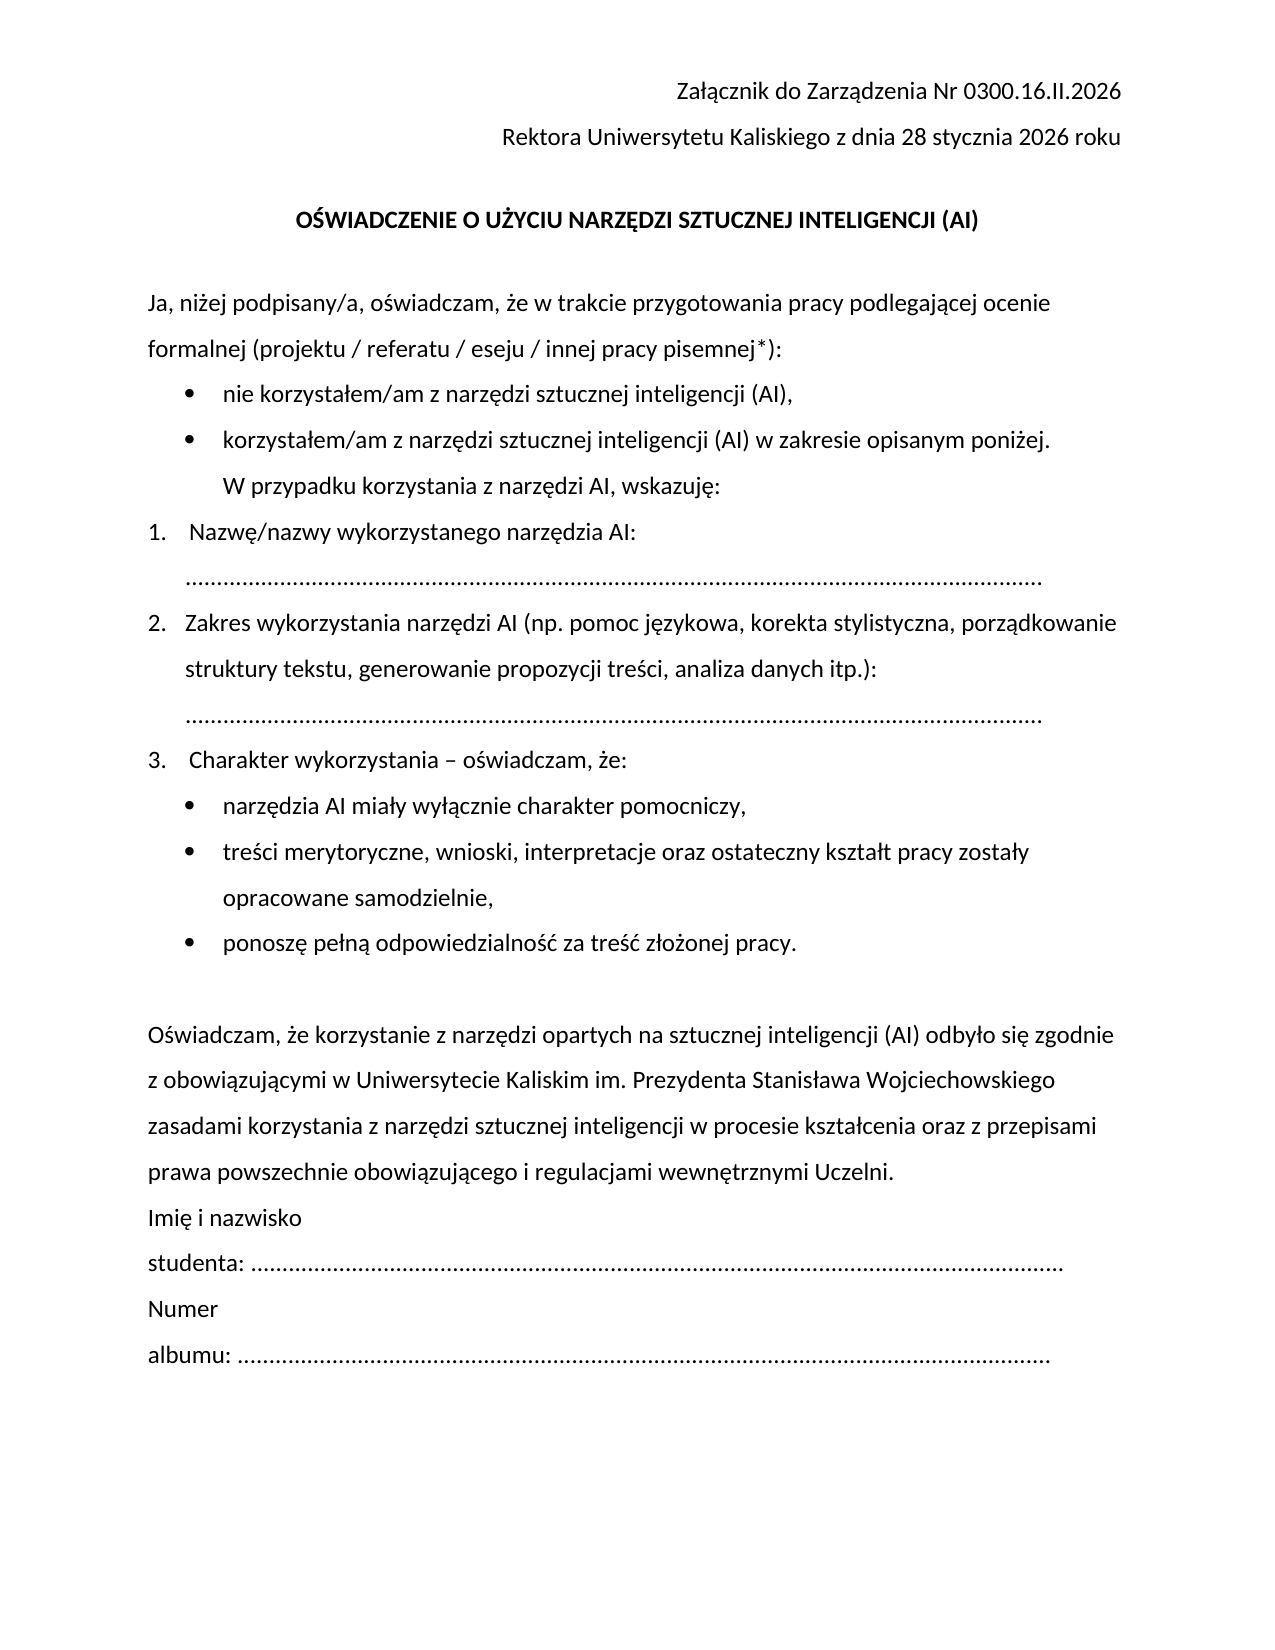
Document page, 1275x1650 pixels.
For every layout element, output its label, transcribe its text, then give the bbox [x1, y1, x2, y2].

list treści merytoryczne, wnioski, interpretacje oraz ostateczny kształt pracy zostały opracowane samodzielnie, [185, 836, 1127, 912]
list Zakres wykorzystania narzędzi AI (np. pomoc językowa, korekta stylistyczna, porządkowanie struktury tekstu, generowanie propozycji treści, analiza danych itp.): [148, 607, 1127, 683]
text Imię i nazwisko studenta: ................................................................................................................................. Numer albumu: ................................................................................................................................. [148, 1202, 1127, 1415]
text ........................................................................................................................................ [148, 699, 1127, 729]
text Rektora Uniwersytetu Kaliskiego z dnia 28 stycznia 2026 roku [148, 121, 1127, 151]
text Załącznik do Zarządzenia Nr 0300.16.II.2026 [148, 75, 1127, 106]
list korzystałem/am z narzędzi sztucznej inteligencji (AI) w zakresie opisanym poniżej. W przypadku korzystania z narzędzi AI, wskazuję: [185, 424, 1127, 501]
list narzędzia AI miały wyłącznie charakter pomocniczy, [185, 790, 1127, 821]
text Ja, niżej podpisany/a, oświadczam, że w trakcie przygotowania pracy podlegającej ocenie formalnej (projektu / referatu / eseju / innej pracy pisemnej*): [148, 287, 1127, 363]
text ........................................................................................................................................ [148, 562, 1127, 592]
list ponoszę pełną odpowiedzialność za treść złożonej pracy. [185, 927, 1127, 958]
list Nazwę/nazwy wykorzystanego narzędzia AI: [148, 516, 1127, 546]
text Oświadczam, że korzystanie z narzędzi opartych na sztucznej inteligencji (AI) odbyło się zgodnie z obowiązującymi w Uniwersytecie Kaliskim im. Prezydenta Stanisława Wojciechowskiego zasadami korzystania z narzędzi sztucznej inteligencji w procesie kształcenia oraz z przepisami prawa powszechnie obowiązującego i regulacjami wewnętrznymi Uczelni. [148, 973, 1127, 1187]
list Charakter wykorzystania – oświadczam, że: [148, 744, 1127, 775]
text OŚWIADCZENIE O UŻYCIU NARZĘDZI SZTUCZNEJ INTELIGENCJI (AI) [148, 204, 1127, 234]
list nie korzystałem/am z narzędzi sztucznej inteligencji (AI), [185, 379, 1127, 409]
